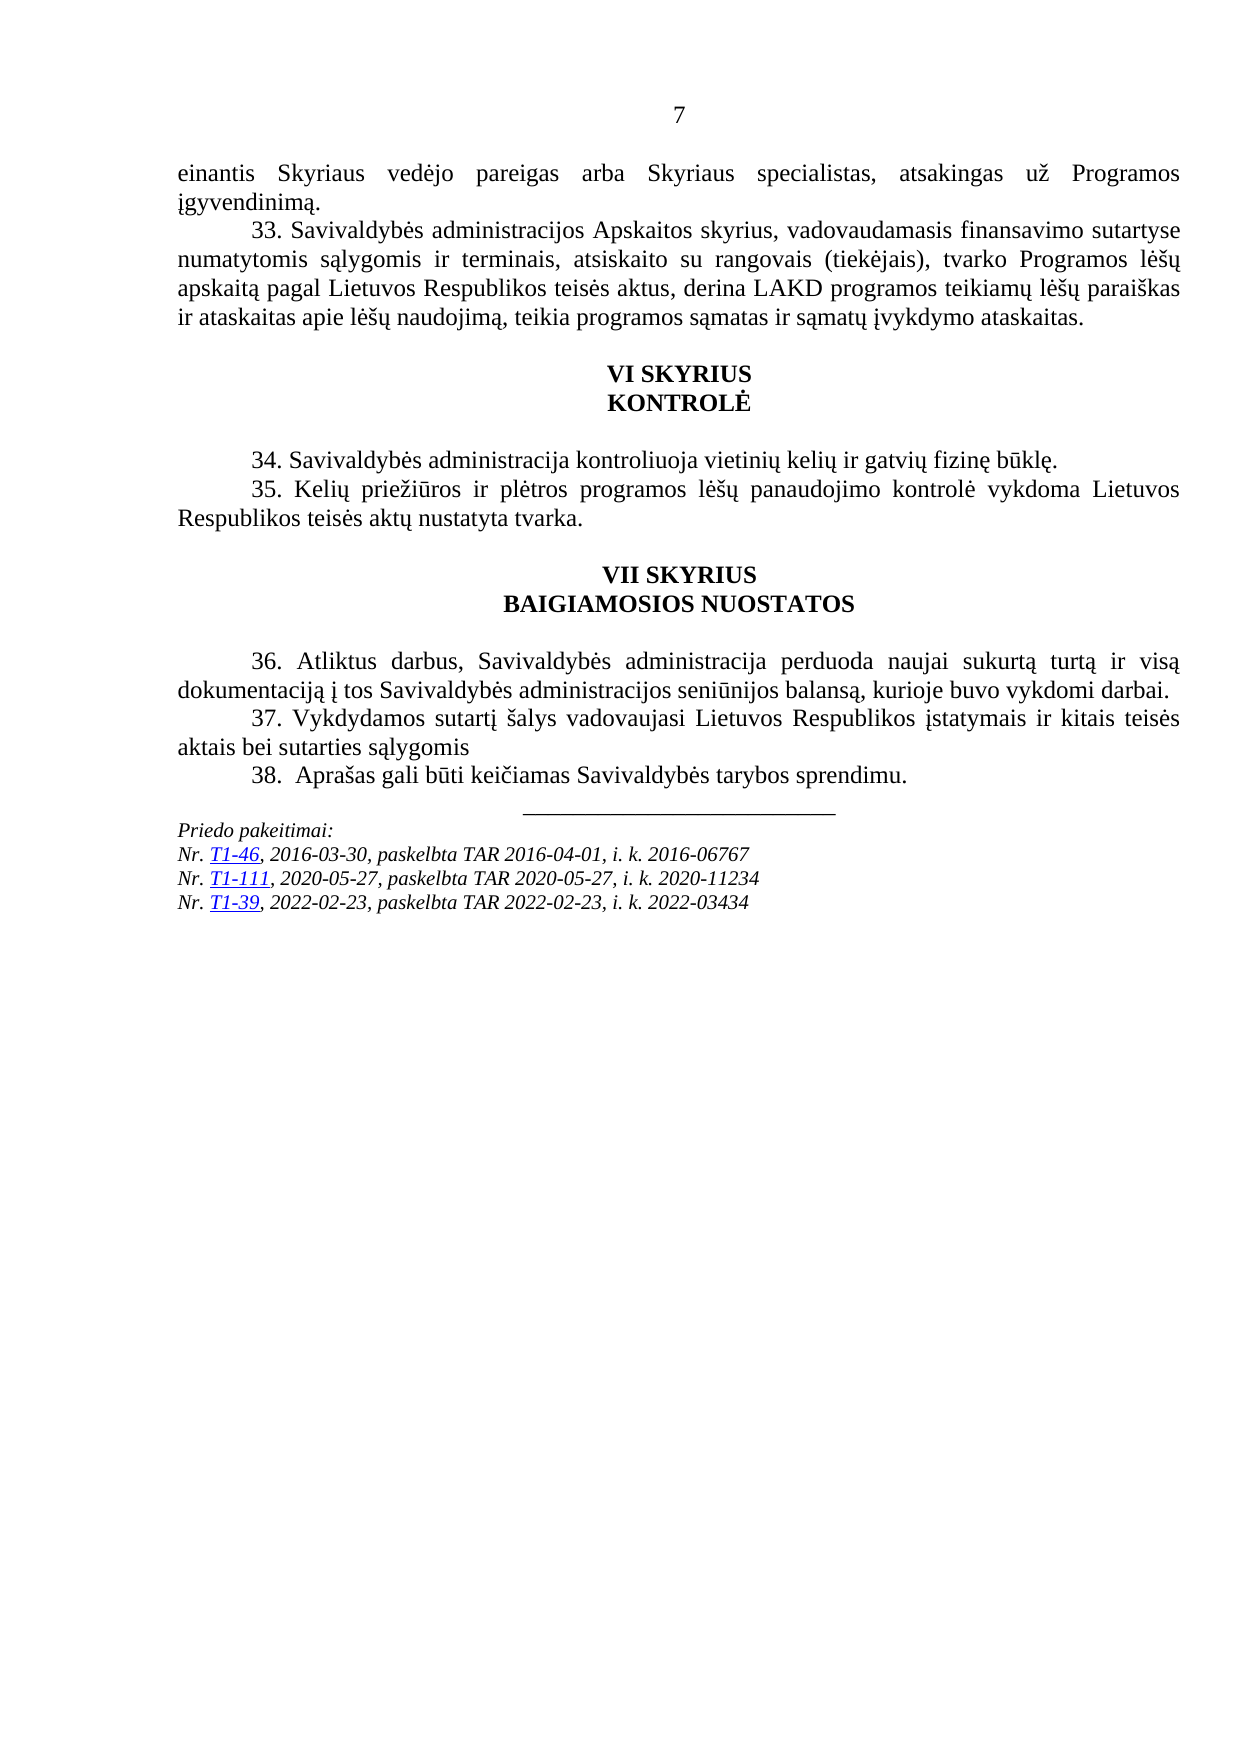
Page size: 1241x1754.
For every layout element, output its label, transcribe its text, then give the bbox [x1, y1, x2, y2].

text 36. Atliktus darbus, Savivaldybės administracija perduoda naujai sukurtą turtą ir visą dokumentaciją į tos Savivaldybės administracijos seniūnijos balansą, kurioje buvo vykdomi darbai. [177, 647, 1181, 704]
text 33. Savivaldybės administracijos Apskaitos skyrius, vadovaudamasis finansavimo sutartyse numatytomis sąlygomis ir terminais, atsiskaito su rangovais (tiekėjais), tvarko Programos lėšų apskaitą pagal Lietuvos Respublikos teisės aktus, derina LAKD programos teikiamų lėšų paraiškas ir ataskaitas apie lėšų naudojimą, teikia programos sąmatas ir sąmatų įvykdymo ataskaitas. [177, 215, 1181, 330]
text 34. Savivaldybės administracija kontroliuoja vietinių kelių ir gatvių fizinę būklę. [177, 445, 1181, 474]
text einantis Skyriaus vedėjo pareigas arba Skyriaus specialistas, atsakingas už Programos įgyvendinimą. [177, 158, 1181, 215]
text Nr. T1-39, 2022-02-23, paskelbta TAR 2022-02-23, i. k. 2022-03434 [177, 890, 1181, 914]
text VII SKYRIUS [177, 560, 1181, 589]
text 35. Kelių priežiūros ir plėtros programos lėšų panaudojimo kontrolė vykdoma Lietuvos Respublikos teisės aktų nustatyta tvarka. [177, 474, 1181, 532]
text 37. Vykdydamos sutartį šalys vadovaujasi Lietuvos Respublikos įstatymais ir kitais teisės aktais bei sutarties sąlygomis [177, 704, 1181, 761]
text Priedo pakeitimai: [177, 818, 1181, 842]
text Nr. T1-111, 2020-05-27, paskelbta TAR 2020-05-27, i. k. 2020-11234 [177, 866, 1181, 890]
text _________________________ [177, 789, 1181, 818]
text 38. Aprašas gali būti keičiamas Savivaldybės tarybos sprendimu. [177, 761, 1181, 789]
text Nr. T1-46, 2016-03-30, paskelbta TAR 2016-04-01, i. k. 2016-06767 [177, 842, 1181, 866]
text VI SKYRIUS [177, 359, 1181, 388]
text BAIGIAMOSIOS NUOSTATOS [177, 589, 1181, 618]
text KONTROLĖ [177, 388, 1181, 417]
